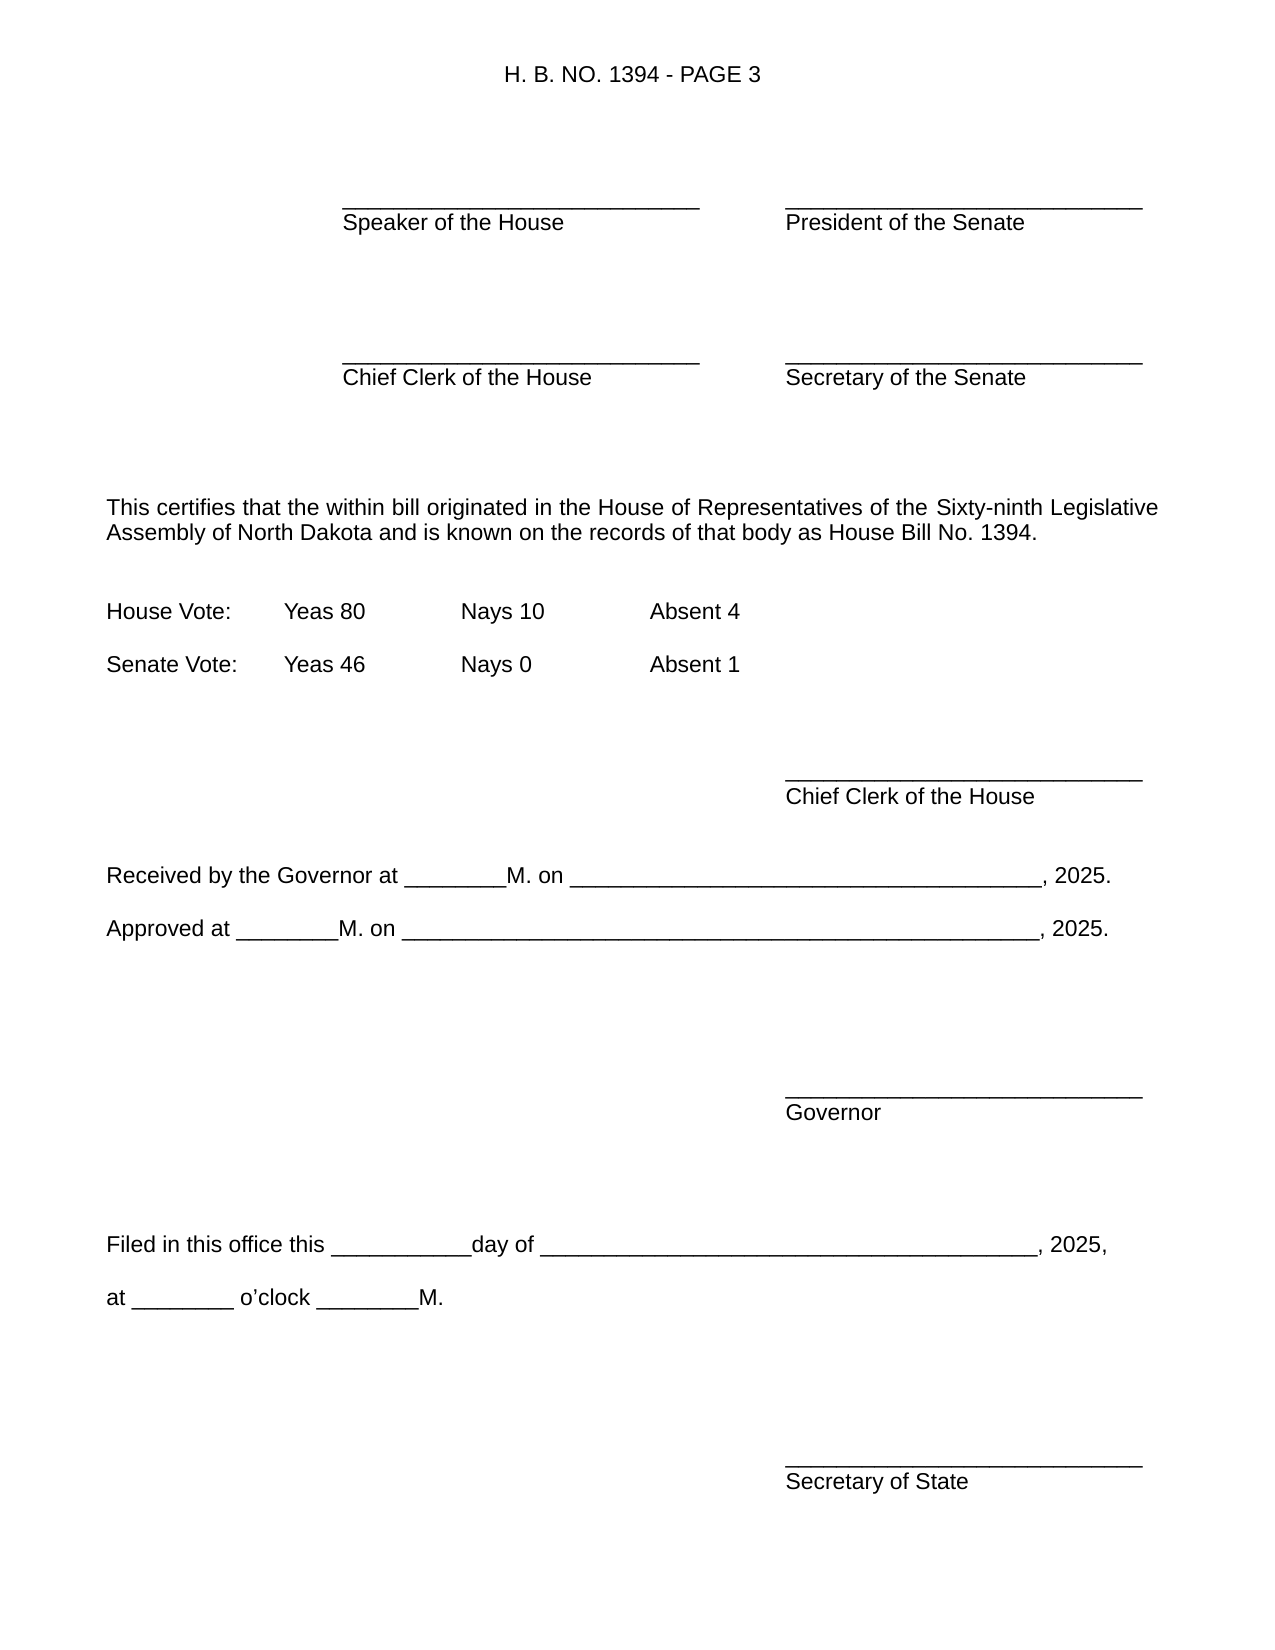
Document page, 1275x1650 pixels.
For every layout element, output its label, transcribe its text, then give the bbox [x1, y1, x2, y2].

text Chief Clerk of the House Secretary of the Senate [106, 366, 1158, 391]
text ____________________________ [106, 756, 1158, 783]
text Received by the Governor at ________M. on _____________________________________, 2025. [106, 862, 1158, 888]
text at ________ o’clock ________M. [106, 1283, 1158, 1310]
text ____________________________ [106, 1073, 1158, 1099]
text Secretary of State [106, 1468, 1158, 1494]
text House Vote: Yeas 80 Nays 10 Absent 4 [106, 598, 1158, 625]
text ____________________________ ____________________________ [106, 186, 1158, 211]
text Senate Vote: Yeas 46 Nays 0 Absent 1 [106, 651, 1158, 677]
text Filed in this office this ___________day of _______________________________________, 2025, [106, 1231, 1158, 1257]
text ____________________________ [106, 1442, 1158, 1468]
text Approved at ________M. on __________________________________________________, 2025. [106, 914, 1158, 941]
text This certifies that the within bill originated in the House of Representatives of the Sixty-ninth Legislative Assembly of North Dakota and is known on the records of that body as House Bill No. 1394. [106, 496, 1158, 546]
text ____________________________ ____________________________ [106, 341, 1158, 366]
text Chief Clerk of the House [106, 783, 1158, 809]
text Speaker of the House President of the Senate [106, 211, 1158, 236]
text Governor [106, 1099, 1158, 1125]
